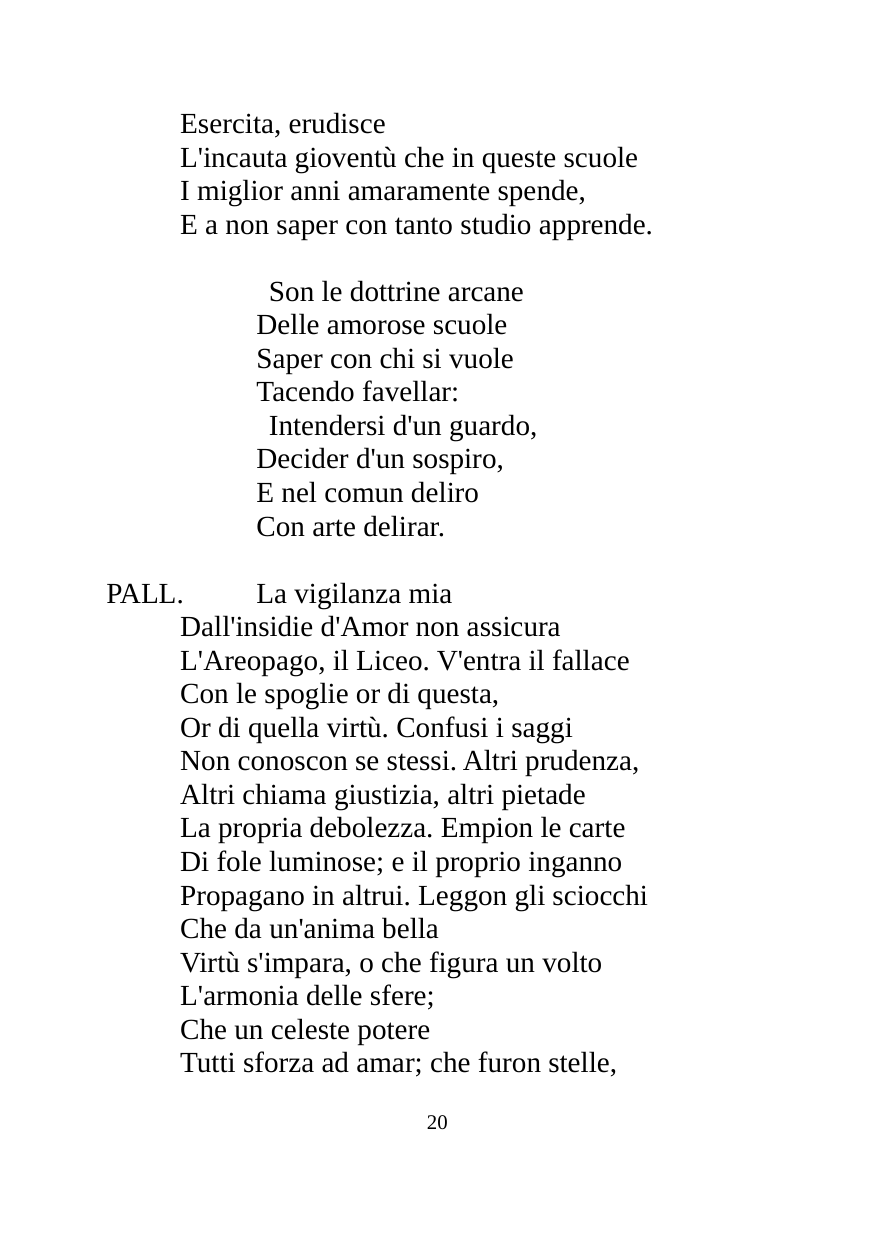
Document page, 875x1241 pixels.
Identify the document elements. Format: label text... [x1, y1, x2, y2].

text La propria debolezza. Empion le carte [180, 811, 768, 844]
text Tacendo favellar: [256, 374, 768, 408]
text PALL. La vigilanza mia [106, 576, 768, 609]
text Propagano in altrui. Leggon gli sciocchi [180, 878, 768, 911]
text Tutti sforza ad amar; che furon stelle, [180, 1045, 768, 1079]
text Che da un'anima bella [180, 911, 768, 945]
text L'armonia delle sfere; [180, 978, 768, 1012]
text I miglior anni amaramente spende, [180, 173, 768, 207]
text Dall'insidie d'Amor non assicura [180, 609, 768, 643]
text Con le spoglie or di questa, [180, 676, 768, 710]
text Decider d'un sospiro, [256, 442, 768, 475]
text L'Areopago, il Liceo. V'entra il fallace [180, 643, 768, 676]
text Con arte delirar. [256, 509, 768, 542]
text Delle amorose scuole [256, 307, 768, 341]
text L'incauta gioventù che in queste scuole [180, 140, 768, 173]
text E nel comun deliro [256, 475, 768, 509]
text Virtù s'impara, o che figura un volto [180, 945, 768, 978]
text E a non saper con tanto studio apprende. [180, 207, 768, 240]
text Non conoscon se stessi. Altri prudenza, [180, 743, 768, 777]
text Che un celeste potere [180, 1012, 768, 1045]
text Altri chiama giustizia, altri pietade [180, 777, 768, 811]
text Son le dottrine arcane [269, 274, 768, 307]
text Or di quella virtù. Confusi i saggi [180, 710, 768, 743]
text Di fole luminose; e il proprio inganno [180, 844, 768, 878]
text Saper con chi si vuole [256, 341, 768, 374]
text Intendersi d'un guardo, [269, 408, 768, 442]
text Esercita, erudisce [180, 106, 768, 140]
